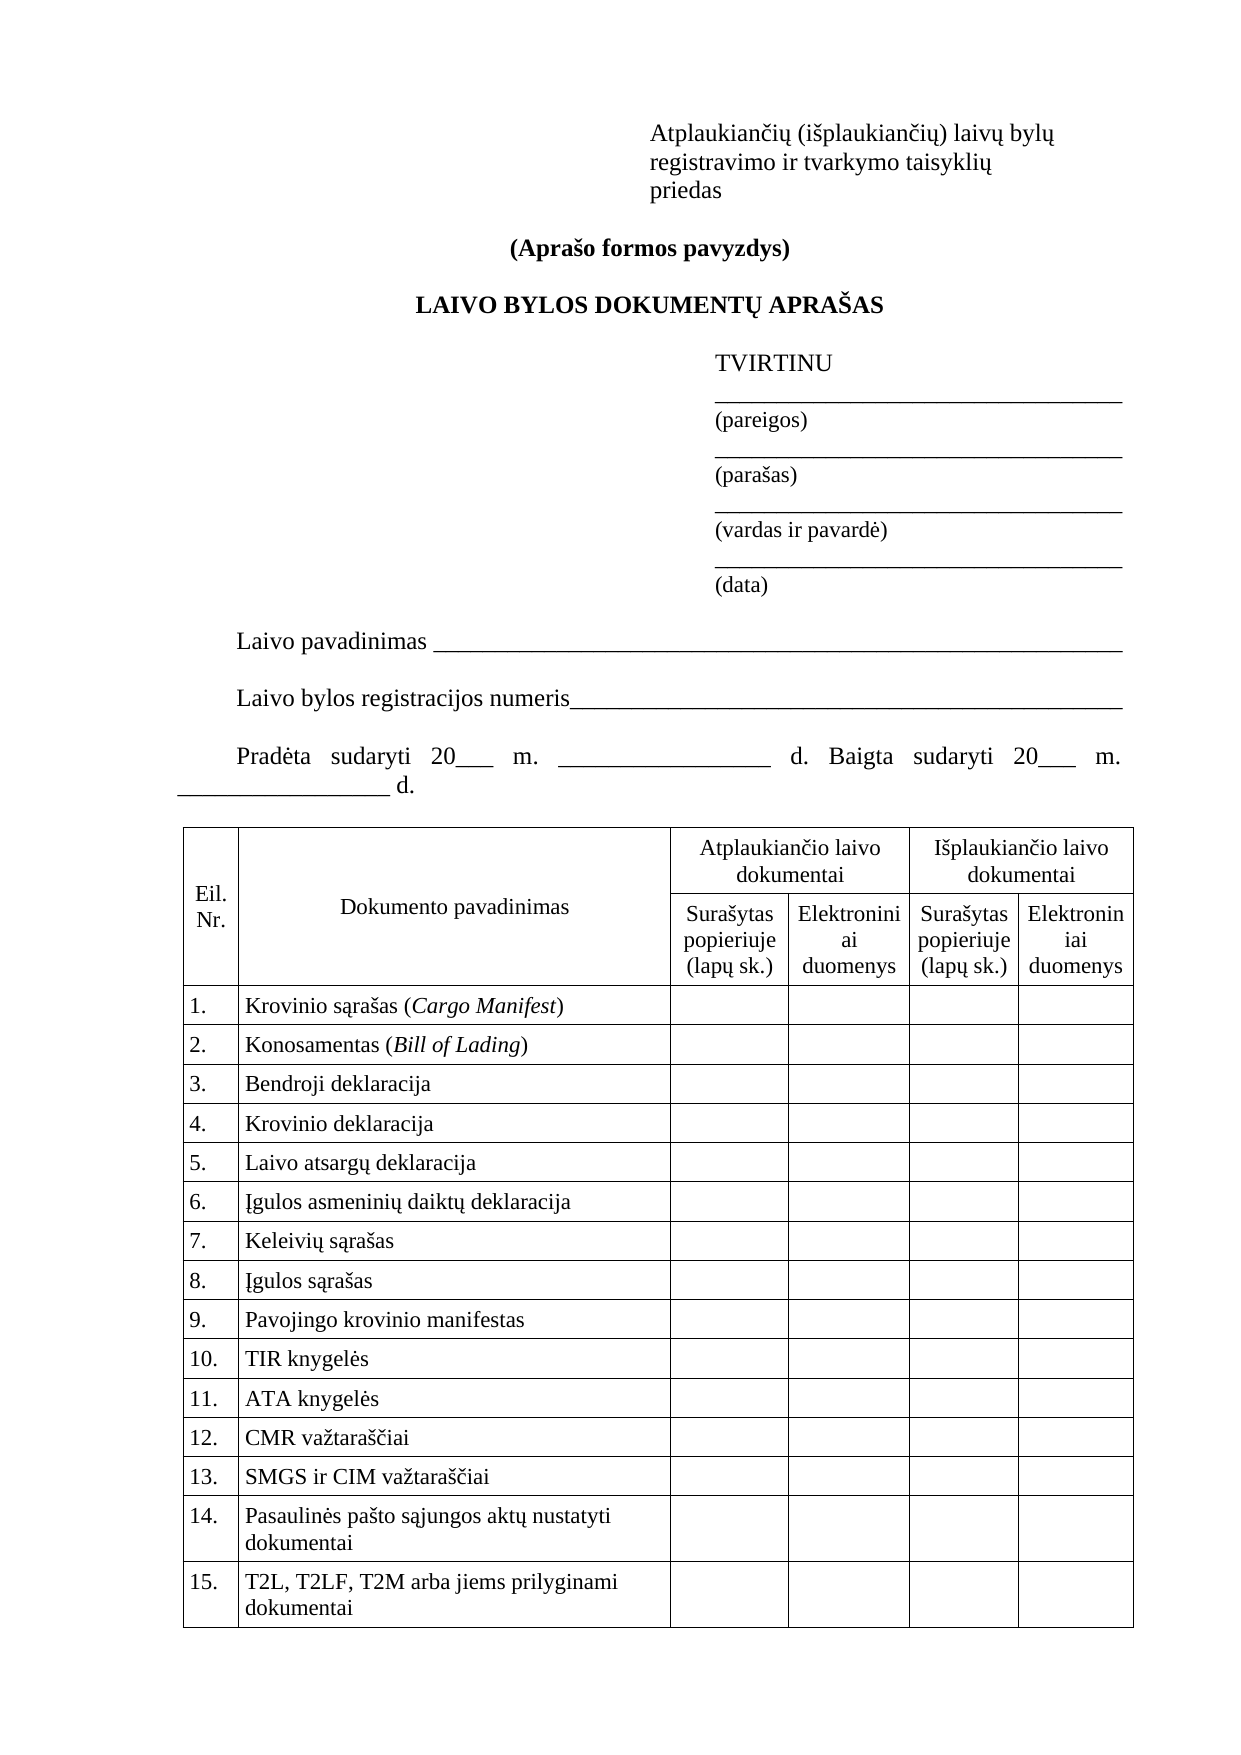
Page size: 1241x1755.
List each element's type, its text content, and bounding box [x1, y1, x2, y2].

table_cell 13. [184, 1457, 238, 1495]
table_cell [1019, 986, 1133, 1024]
table_cell Surašytas popieriuje (lapų sk.) [910, 894, 1018, 985]
table_cell [910, 1065, 1018, 1103]
text _ [715, 487, 1122, 512]
table_cell SMGS ir CIM važtaraščiai [239, 1457, 670, 1495]
table_cell 14. [184, 1496, 238, 1561]
table_cell [789, 1496, 909, 1561]
table_cell [910, 1025, 1018, 1063]
table_cell [671, 986, 788, 1024]
text (vardas ir pavardė) [715, 516, 1122, 542]
table_cell [910, 1496, 1018, 1561]
text Laivo bylos registracijos numeris [177, 683, 1122, 712]
table_cell [1019, 1457, 1133, 1495]
table_cell Bendroji deklaracija [239, 1065, 670, 1103]
table_cell Įgulos asmeninių daiktų deklaracija [239, 1182, 670, 1221]
text Laivo bylos dokumentų aprašas [177, 291, 1122, 319]
table_cell [910, 1104, 1018, 1142]
table_cell Keleivių sąrašas [239, 1222, 670, 1260]
table_cell [1019, 1339, 1133, 1378]
table_header Atplaukiančio laivo dokumentai [671, 828, 909, 893]
text _ [715, 542, 1122, 567]
table_cell 8. [184, 1261, 238, 1299]
table_cell [910, 1562, 1018, 1627]
table_cell ATA knygelės [239, 1379, 670, 1417]
table_cell 11. [184, 1379, 238, 1417]
table_cell Pavojingo krovinio manifestas [239, 1300, 670, 1338]
table_cell Įgulos sąrašas [239, 1261, 670, 1299]
table_header Išplaukiančio laivo dokumentai [910, 828, 1133, 893]
text (Aprašo formos pavyzdys) [177, 233, 1122, 262]
text registravimo ir tvarkymo taisyklių [649, 147, 1122, 176]
table_cell T2L, T2LF, T2M arba jiems prilyginami dokumentai [239, 1562, 670, 1627]
table_cell [910, 1261, 1018, 1299]
table_cell Krovinio sąrašas (Cargo Manifest) [239, 986, 670, 1024]
table_cell 9. [184, 1300, 238, 1338]
text TVIRTINU [715, 348, 1122, 377]
table_cell [671, 1065, 788, 1103]
table_cell Krovinio deklaracija [239, 1104, 670, 1142]
text priedas [649, 176, 1122, 204]
text (pareigos) [715, 406, 1122, 432]
table_cell [910, 1182, 1018, 1221]
table_cell [789, 1379, 909, 1417]
table_cell [1019, 1261, 1133, 1299]
table_cell [910, 1222, 1018, 1260]
table_cell [671, 1562, 788, 1627]
table_cell [671, 1418, 788, 1456]
text (data) [715, 571, 1122, 597]
table_cell [1019, 1025, 1133, 1063]
table_cell 2. [184, 1025, 238, 1063]
table_cell [789, 1104, 909, 1142]
table_cell [789, 1182, 909, 1221]
text Atplaukiančių (išplaukiančių) laivų bylų [649, 118, 1122, 147]
table_cell [789, 986, 909, 1024]
table_header Eil. Nr. [184, 828, 238, 985]
table_cell [910, 1418, 1018, 1456]
text Pradėta sudaryti 20___ m. _________________ d. Baigta sudaryti 20___ m. _________________ d. [177, 741, 1122, 798]
table_cell 4. [184, 1104, 238, 1142]
table_cell [671, 1182, 788, 1221]
table_cell Laivo atsargų deklaracija [239, 1143, 670, 1181]
table_cell [910, 1379, 1018, 1417]
table_cell [671, 1025, 788, 1063]
table_cell Elektroniniai duomenys [1019, 894, 1133, 985]
table_cell TIR knygelės [239, 1339, 670, 1378]
table_cell [789, 1261, 909, 1299]
table_cell [789, 1300, 909, 1338]
table_cell [671, 1339, 788, 1378]
table_cell [789, 1065, 909, 1103]
table_cell [1019, 1065, 1133, 1103]
table_cell [1019, 1104, 1133, 1142]
table_cell Elektroniniai duomenys [789, 894, 909, 985]
table_cell [1019, 1418, 1133, 1456]
text _ [715, 432, 1122, 457]
table_cell [1019, 1300, 1133, 1338]
table_cell 6. [184, 1182, 238, 1221]
table_cell Surašytas popieriuje (lapų sk.) [671, 894, 788, 985]
table_cell [671, 1496, 788, 1561]
table_cell [789, 1143, 909, 1181]
table_cell 7. [184, 1222, 238, 1260]
table_cell [789, 1418, 909, 1456]
text _ [715, 377, 1122, 402]
table_cell [1019, 1143, 1133, 1181]
table_cell [671, 1104, 788, 1142]
table_cell [671, 1222, 788, 1260]
table_cell 5. [184, 1143, 238, 1181]
table_header Dokumento pavadinimas [239, 828, 670, 985]
text (parašas) [715, 461, 1122, 487]
table_cell [789, 1025, 909, 1063]
table_cell 10. [184, 1339, 238, 1378]
table_cell CMR važtaraščiai [239, 1418, 670, 1456]
table_cell [910, 986, 1018, 1024]
table_cell 3. [184, 1065, 238, 1103]
table_cell [910, 1339, 1018, 1378]
table_cell [789, 1222, 909, 1260]
table_cell [671, 1300, 788, 1338]
text Laivo pavadinimas [177, 626, 1122, 655]
table_cell 12. [184, 1418, 238, 1456]
table_cell [910, 1457, 1018, 1495]
table_cell [671, 1261, 788, 1299]
table_cell Pasaulinės pašto sąjungos aktų nustatyti dokumentai [239, 1496, 670, 1561]
table_cell [671, 1143, 788, 1181]
table_cell [789, 1339, 909, 1378]
table_cell [1019, 1379, 1133, 1417]
table_cell [1019, 1222, 1133, 1260]
table_cell Konosamentas (Bill of Lading) [239, 1025, 670, 1063]
table_cell [1019, 1496, 1133, 1561]
table_cell [671, 1379, 788, 1417]
table_cell [1019, 1182, 1133, 1221]
table_cell [789, 1457, 909, 1495]
table_cell [671, 1457, 788, 1495]
table_cell [910, 1143, 1018, 1181]
table_cell 15. [184, 1562, 238, 1627]
table_cell [910, 1300, 1018, 1338]
table_cell [789, 1562, 909, 1627]
table_cell [1019, 1562, 1133, 1627]
table_cell 1. [184, 986, 238, 1024]
